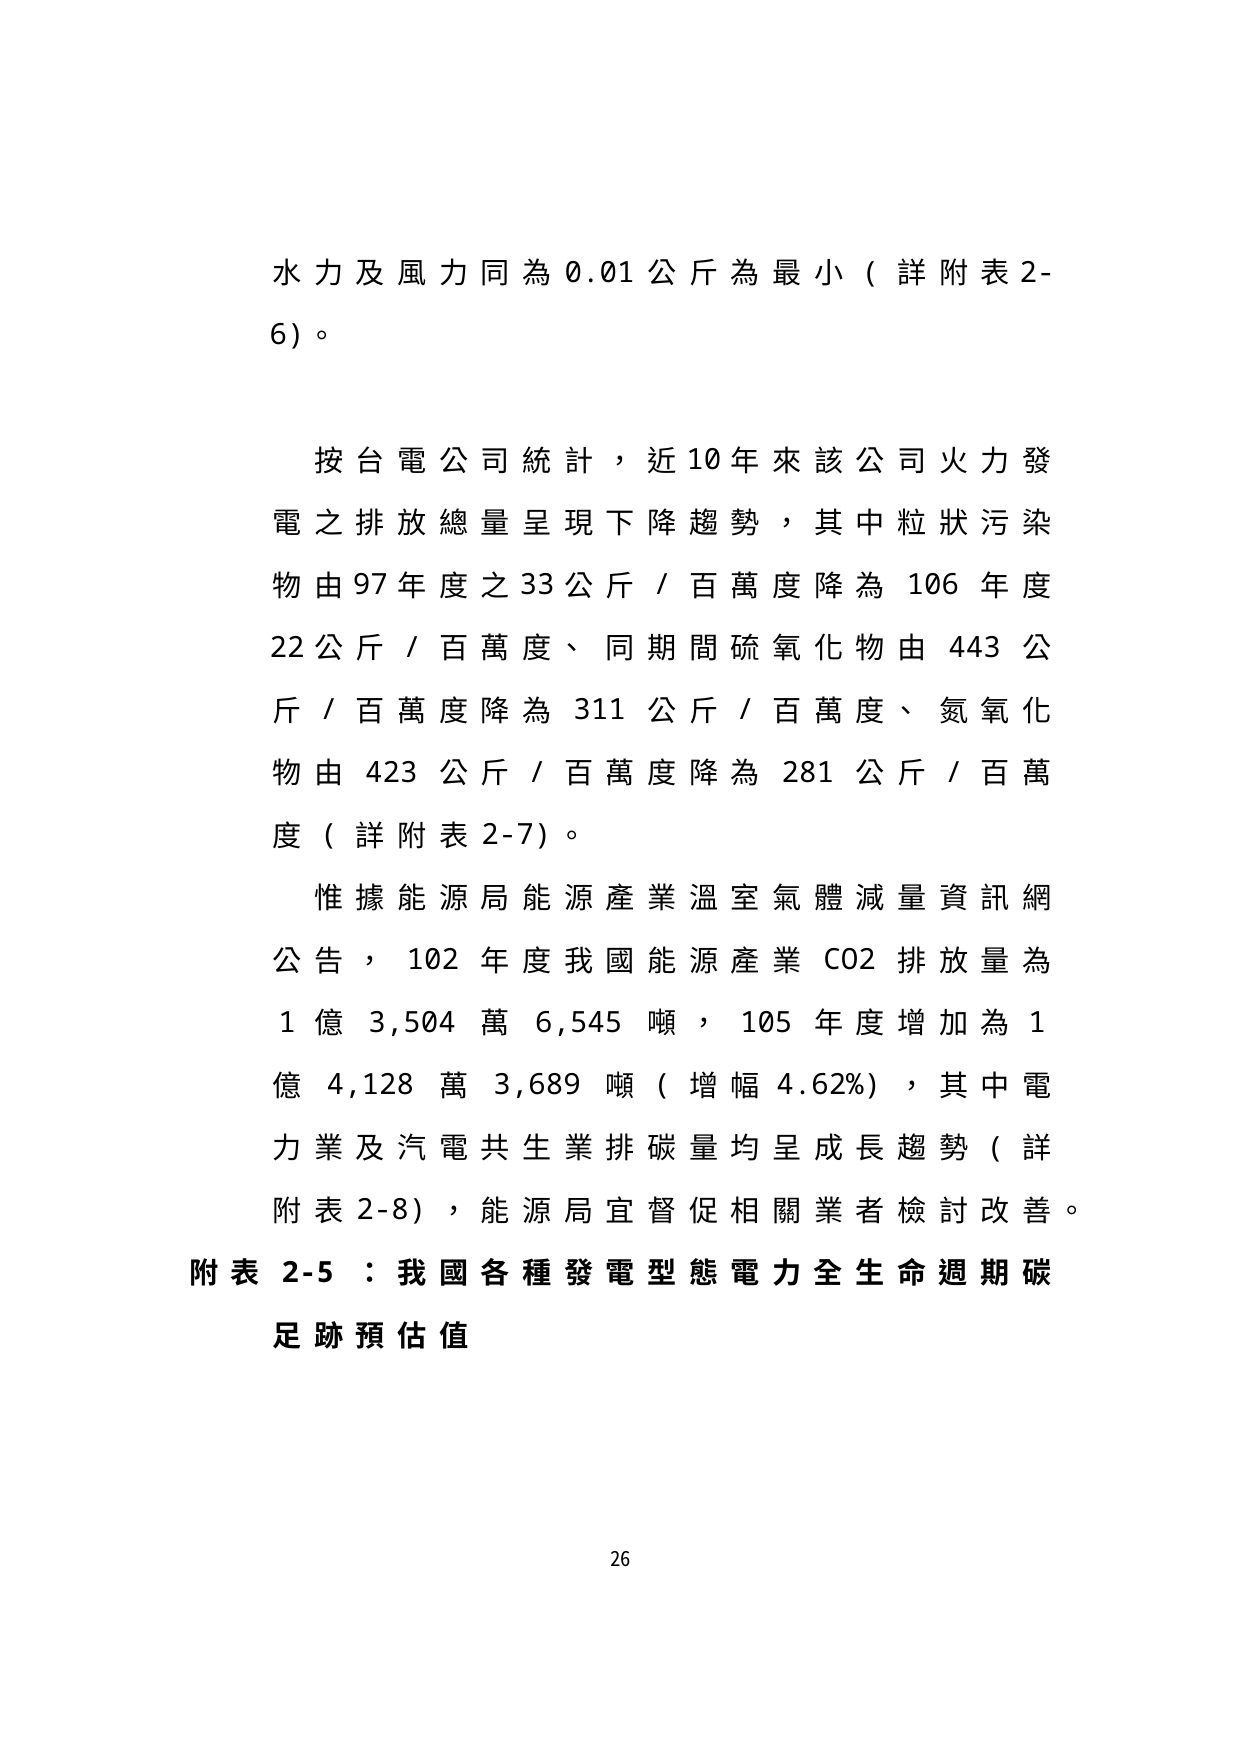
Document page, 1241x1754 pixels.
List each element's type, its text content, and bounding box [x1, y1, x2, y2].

text 附表2-5：我國各種發電型態電力全生命週期碳足跡預估值 [158, 1229, 1058, 1354]
text 按台電公司統計，近10年來該公司火力發電之排放總量呈現下降趨勢，其中粒狀污染物由97年度之33公斤/百萬度降為106年度22公斤/百萬度、同期間硫氧化物由443公斤/百萬度降為311公斤/百萬度、氮氧化物由423公斤/百萬度降為281公斤/百萬度(詳附表2-7)。 [242, 417, 1058, 854]
text 惟據能源局能源產業溫室氣體減量資訊網公告，102年度我國能源產業CO2排放量為1億3,504萬6,545噸，105年度增加為1億4,128萬3,689噸(增幅4.62%)，其中電力業及汽電共生業排碳量均呈成長趨勢(詳附表2-8)，能源局宜督促相關業者檢討改善。 [242, 854, 1058, 1229]
text 根據經濟部能源局以國際方法論估算，我國各種發電型態之電力生命週期碳足跡預估值，以燃煤火力發電平均每度產生二氧化碳排放量1.05公斤為最高，其次依序為燃油火力發電0.91公斤、抽蓄式水力發電0.78公斤、燃氣火力0.57公斤、生質能發電0.17公斤、太陽光電0.06公斤、核能0.03公斤，川流式水力及風力同為0.01公斤為最小(詳附表2-6)。 [242, 229, 1058, 417]
